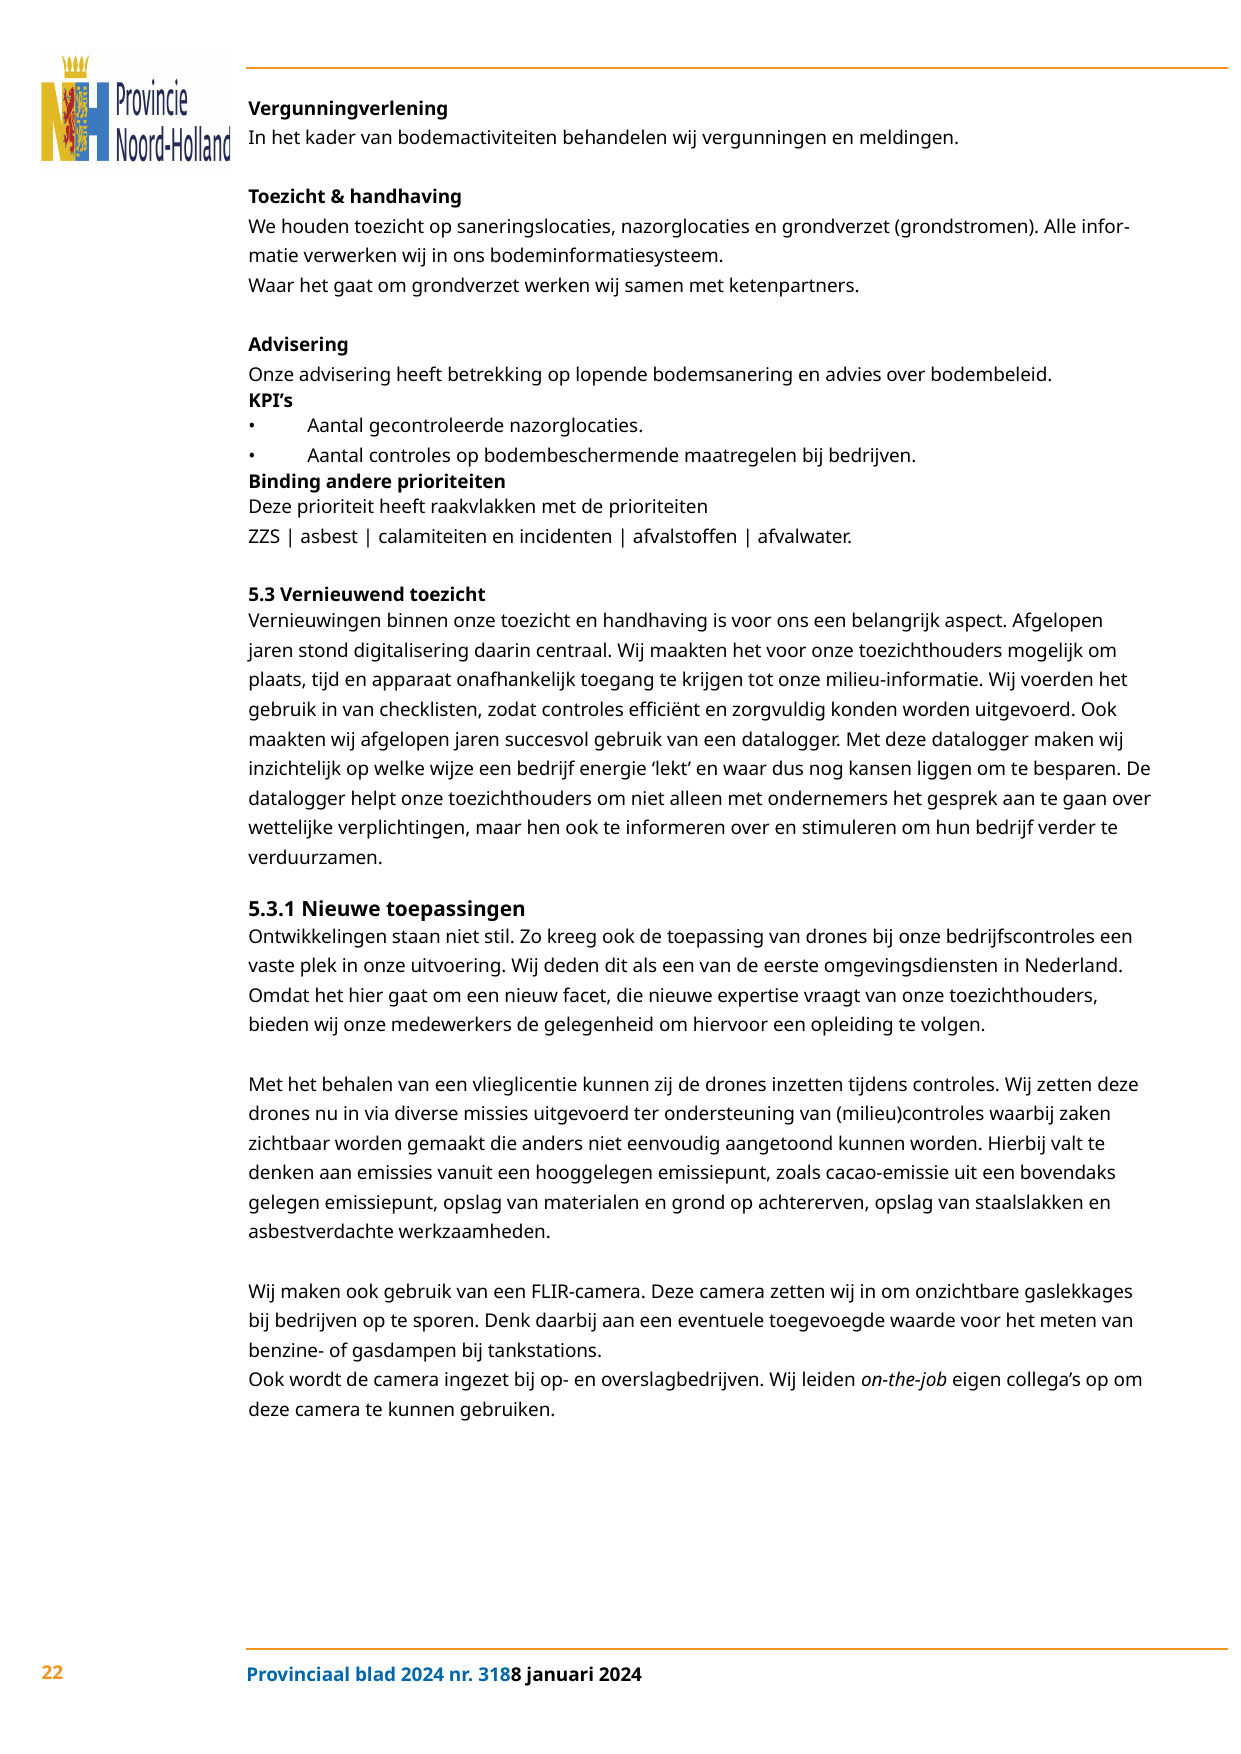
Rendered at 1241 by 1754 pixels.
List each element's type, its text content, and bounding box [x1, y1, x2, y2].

text Ook wordt de camera ingezet bij op- en overslagbedrijven. Wij leiden on-the-job eigen collega’s op om deze camera te kunnen gebruiken. [248, 1367, 1152, 1422]
picture [41, 47, 231, 172]
text Vernieuwingen binnen onze toezicht en handhaving is voor ons een belangrijk aspect. Afgelopen jaren stond digitalisering daarin centraal. Wij maakten het voor onze toezichthouders mogelijk om plaats, tijd en apparaat onafhankelijk toegang te krijgen tot onze milieu-informatie. Wij voerden het gebruik in van checklisten, zodat controles efficiënt en zorgvuldig konden worden uitgevoerd. Ook maakten wij afgelopen jaren succesvol gebruik van een datalogger. Met deze datalogger maken wij inzichtelijk op welke wijze een bedrijf energie ‘lekt’ en waar dus nog kansen liggen om te besparen. De datalogger helpt onze toezichthouders om niet alleen met ondernemers het gesprek aan te gaan over wettelijke verplichtingen, maar hen ook te informeren over en stimuleren om hun bedrijf verder te verduurzamen. [248, 607, 1152, 870]
text Wij maken ook gebruik van een FLIR-camera. Deze camera zetten wij in om onzichtbare gaslekkages bij bedrijven op te sporen. Denk daarbij aan een eventuele toegevoegde waarde voor het meten van benzine- of gasdampen bij tankstations. [248, 1278, 1152, 1363]
text Ontwikkelingen staan niet stil. Zo kreeg ook de toepassing van drones bij onze bedrijfscontroles een vaste plek in onze uitvoering. Wij deden dit als een van de eerste omgevingsdiensten in Nederland. Omdat het hier gaat om een nieuw facet, die nieuwe expertise vraagt van onze toezichthouders, bieden wij onze medewerkers de gelegenheid om hiervoor een opleiding te volgen. [248, 923, 1152, 1037]
table_cell KPI’s [248, 387, 1152, 412]
text 5.3 Vernieuwend toezicht [248, 582, 1152, 607]
table_cell Binding andere prioriteiten [248, 468, 1152, 493]
text 5.3.1 Nieuwe toepassingen [248, 894, 1152, 923]
table_cell Vergunningverlening In het kader van bodemactiviteiten behandelen wij vergunningen en meldingen. Toezicht & handhaving We houden toezicht op saneringslocaties, nazorglocaties en grondverzet (grondstromen). Alle infor­matie verwerken wij in ons bodeminformatiesysteem. Waar het gaat om grondverzet werken wij samen met ketenpartners. Advisering Onze advisering heeft betrekking op lopende bodemsanering en advies over bodembeleid. [248, 95, 1152, 387]
text Met het behalen van een vlieglicentie kunnen zij de drones inzetten tijdens controles. Wij zetten deze drones nu in via diverse missies uitgevoerd ter ondersteuning van (milieu)controles waarbij zaken zichtbaar worden gemaakt die anders niet eenvoudig aangetoond kunnen worden. Hierbij valt te denken aan emissies vanuit een hooggelegen emissiepunt, zoals cacao-emissie uit een bovendaks gelegen emissiepunt, opslag van materialen en grond op achtererven, opslag van staalslakken en asbestverdachte werkzaamheden. [248, 1071, 1152, 1244]
table_cell Deze prioriteit heeft raakvlakken met de prioriteiten ZZS | asbest | calamiteiten en incidenten | afvalstoffen | afvalwater. [248, 494, 1152, 549]
table_cell Aantal gecontroleerde nazorglocaties. Aantal controles op bodembeschermende maatregelen bij bedrijven. [248, 413, 1152, 468]
